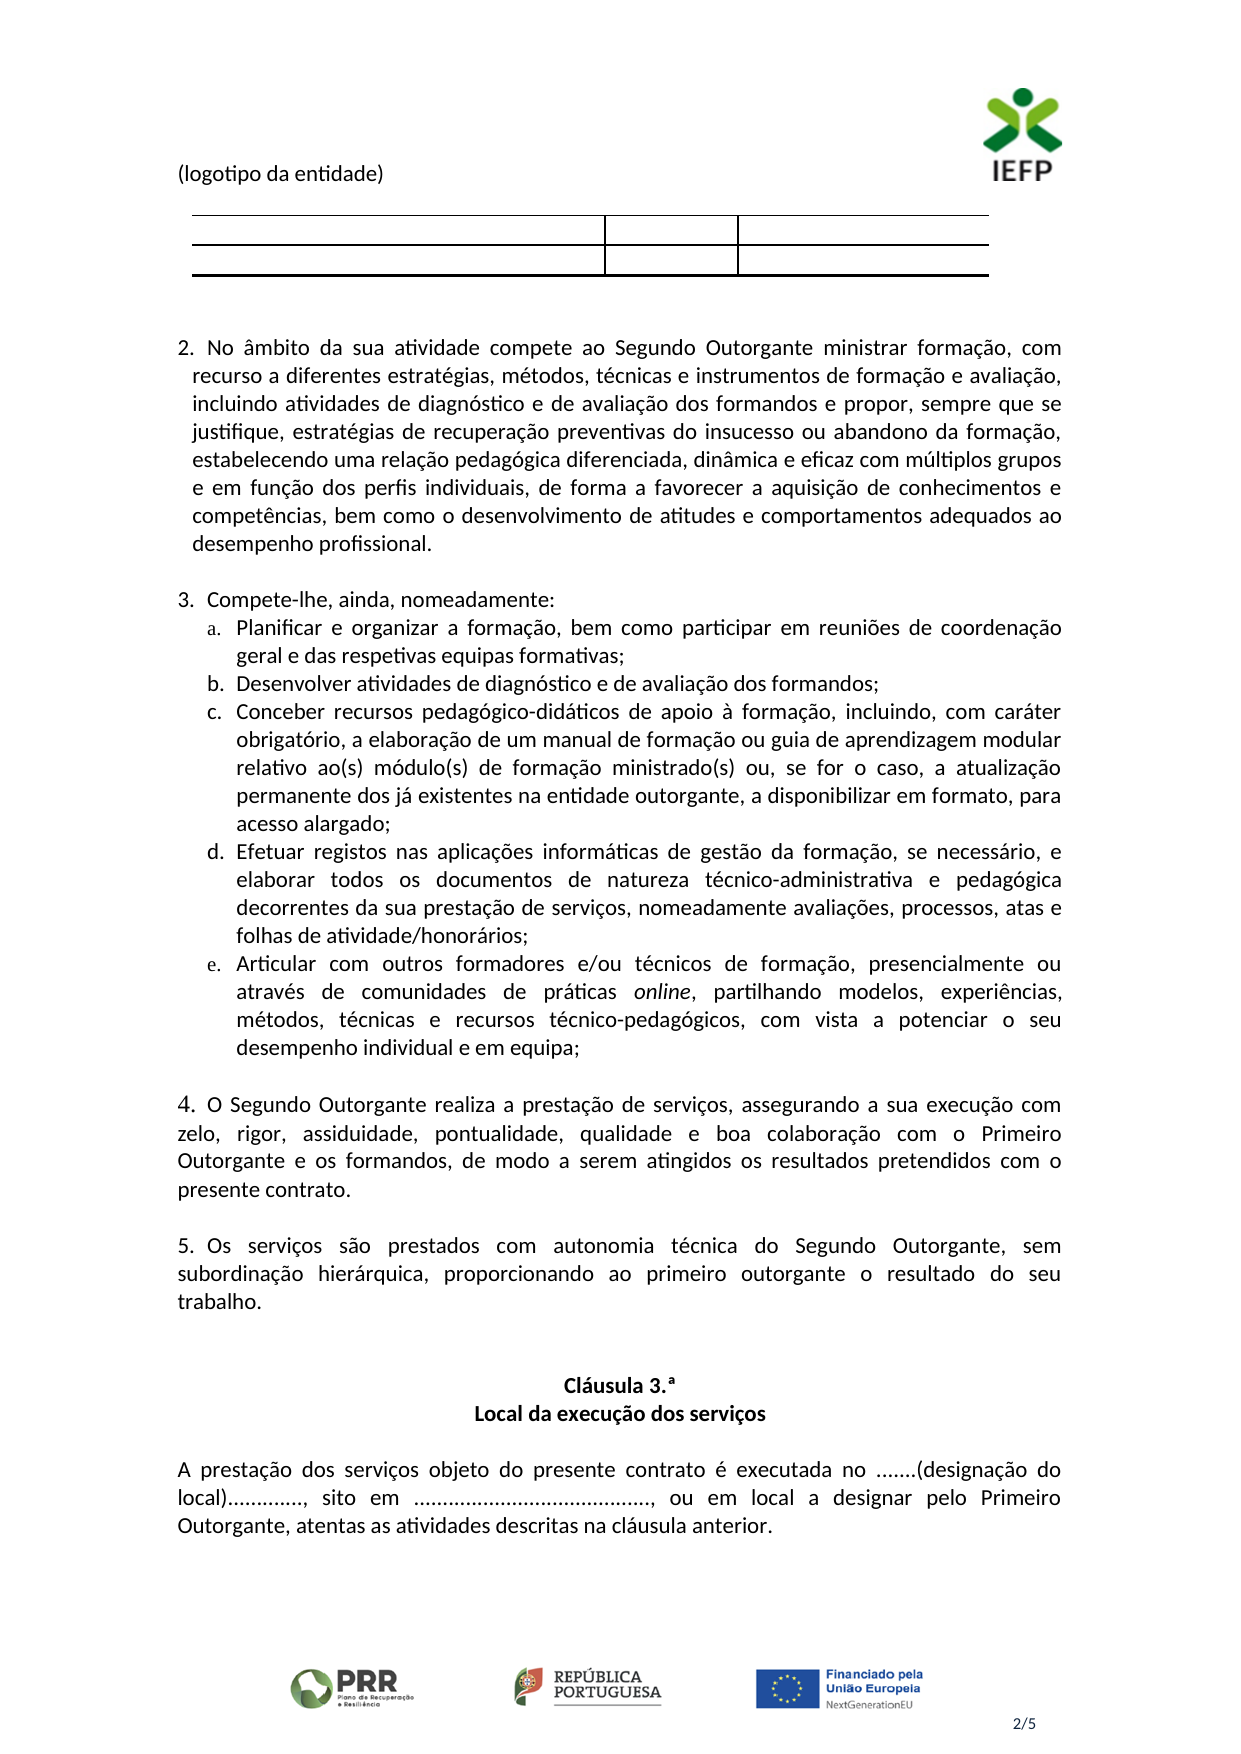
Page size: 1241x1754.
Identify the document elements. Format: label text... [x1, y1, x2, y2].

list No âmbito da sua atividade compete ao Segundo Outorgante ministrar formação, com recurso a diferentes estratégias, métodos, técnicas e instrumentos de formação e avaliação, incluindo atividades de diagnóstico e de avaliação dos formandos e propor, sempre que se justifique, estratégias de recuperação preventivas do insucesso ou abandono da formação, estabelecendo uma relação pedagógica diferenciada, dinâmica e eficaz com múltiplos grupos e em função dos perfis individuais, de forma a favorecer a aquisição de conhecimentos e competências, bem como o desenvolvimento de atitudes e comportamentos adequados ao desempenho profissional. [177, 333, 1063, 557]
table_cell [606, 246, 737, 274]
list Conceber recursos pedagógico-didáticos de apoio à formação, incluindo, com caráter obrigatório, a elaboração de um manual de formação ou guia de aprendizagem modular relativo ao(s) módulo(s) de formação ministrado(s) ou, se for o caso, a atualização permanente dos já existentes na entidade outorgante, a disponibilizar em formato, para acesso alargado; [207, 697, 1063, 837]
table_cell [192, 246, 604, 274]
picture [287, 1659, 928, 1715]
list Desenvolver atividades de diagnóstico e de avaliação dos formandos; [207, 669, 1063, 697]
list Efetuar registos nas aplicações informáticas de gestão da formação, se necessário, e elaborar todos os documentos de natureza técnico-administrativa e pedagógica decorrentes da sua prestação de serviços, nomeadamente avaliações, processos, atas e folhas de atividade/honorários; [207, 837, 1063, 949]
list Os serviços são prestados com autonomia técnica do Segundo Outorgante, sem subordinação hierárquica, proporcionando ao primeiro outorgante o resultado do seu trabalho. [177, 1231, 1063, 1315]
table_cell [739, 216, 989, 244]
list Articular com outros formadores e/ou técnicos de formação, presencialmente ou através de comunidades de práticas online, partilhando modelos, experiências, métodos, técnicas e recursos técnico-pedagógicos, com vista a potenciar o seu desempenho individual e em equipa; [207, 949, 1063, 1062]
list O Segundo Outorgante realiza a prestação de serviços, assegurando a sua execução com zelo, rigor, assiduidade, pontualidade, qualidade e boa colaboração com o Primeiro Outorgante e os formandos, de modo a serem atingidos os resultados pretendidos com o presente contrato. [177, 1089, 1063, 1203]
text Cláusula 3.ª [177, 1371, 1063, 1399]
list Compete-lhe, ainda, nomeadamente: [177, 585, 1063, 613]
picture [983, 88, 1063, 181]
list Planificar e organizar a formação, bem como participar em reuniões de coordenação geral e das respetivas equipas formativas; [207, 613, 1063, 669]
table_cell [192, 216, 604, 244]
table_cell [606, 216, 737, 244]
table_cell [739, 246, 989, 274]
text Local da execução dos serviços [177, 1399, 1063, 1427]
text A prestação dos serviços objeto do presente contrato é executada no .......(designação do local)............., sito em ........................................., ou em local a designar pelo Primeiro Outorgante, atentas as atividades descritas na cláusula anterior. [177, 1455, 1063, 1539]
